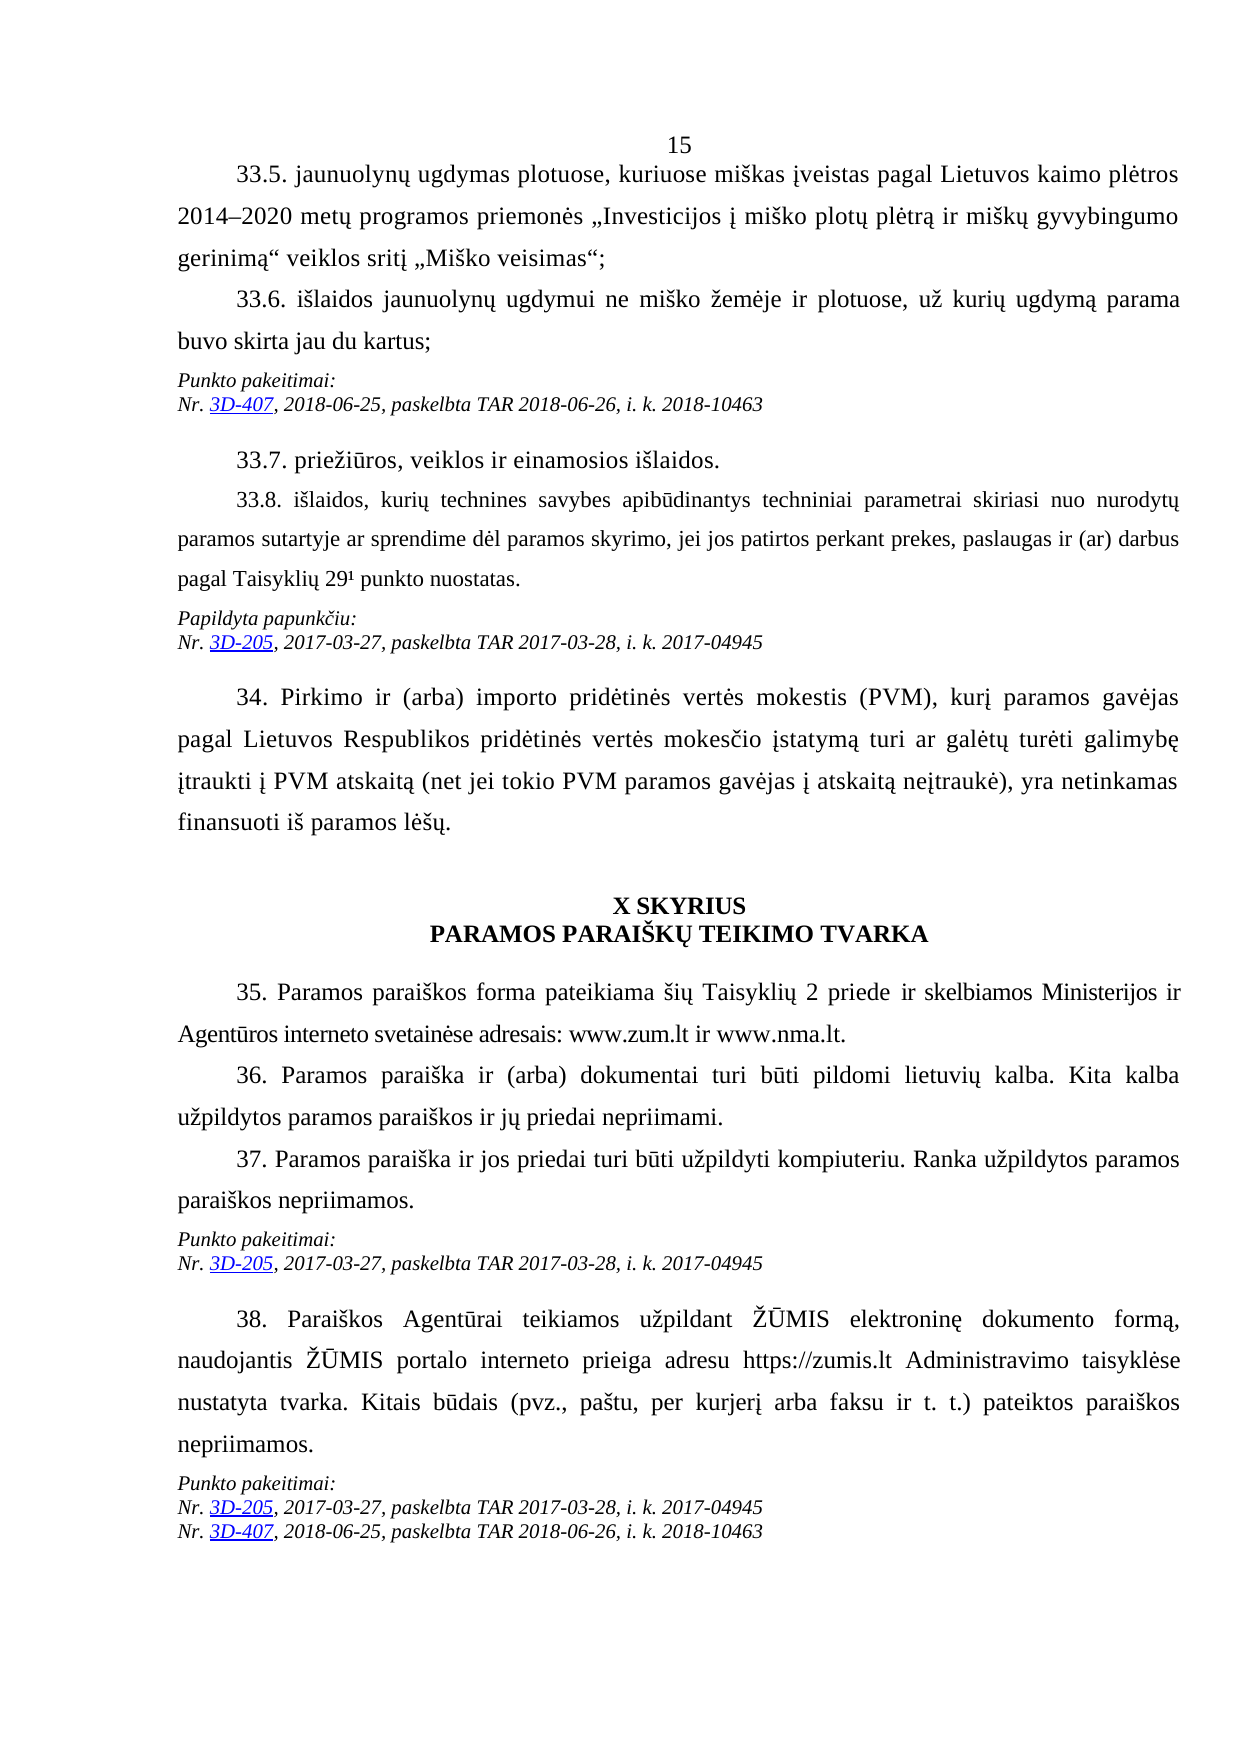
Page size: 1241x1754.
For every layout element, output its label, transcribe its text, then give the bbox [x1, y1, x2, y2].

text 38. Paraiškos Agentūrai teikiamos užpildant ŽŪMIS elektroninę dokumento formą, naudojantis ŽŪMIS portalo interneto prieiga adresu https://zumis.lt Administravimo taisyklėse nustatyta tvarka. Kitais būdais (pvz., paštu, per kurjerį arba faksu ir t. t.) pateiktos paraiškos nepriimamos. [177, 1304, 1181, 1458]
text Nr. 3D-407, 2018-06-25, paskelbta TAR 2018-06-26, i. k. 2018-10463 [177, 392, 1181, 416]
text Punkto pakeitimai: [177, 1471, 1181, 1494]
text 33.5. jaunuolynų ugdymas plotuose, kuriuose miškas įveistas pagal Lietuvos kaimo plėtros 2014–2020 metų programos priemonės „Investicijos į miško plotų plėtrą ir miškų gyvybingumo gerinimą“ veiklos sritį „Miško veisimas“; [177, 159, 1181, 272]
text Papildyta papunkčiu: [177, 606, 1181, 629]
text 35. Paramos paraiškos forma pateikiama šių Taisyklių 2 priede ir skelbiamos Ministerijos ir Agentūros interneto svetainėse adresais: www.zum.lt ir www.nma.lt. [177, 977, 1181, 1047]
text Punkto pakeitimai: [177, 368, 1181, 392]
text 33.7. priežiūros, veiklos ir einamosios išlaidos. [177, 445, 1181, 473]
text PARAMOS PARAIŠKŲ TEIKIMO TVARKA [177, 919, 1181, 948]
text 33.8. išlaidos, kurių technines savybes apibūdinantys techniniai parametrai skiriasi nuo nurodytų paramos sutartyje ar sprendime dėl paramos skyrimo, jei jos patirtos perkant prekes, paslaugas ir (ar) darbus pagal Taisyklių 29¹ punkto nuostatas. [177, 486, 1181, 593]
text 36. Paramos paraiška ir (arba) dokumentai turi būti pildomi lietuvių kalba. Kita kalba užpildytos paramos paraiškos ir jų priedai nepriimami. [177, 1060, 1181, 1131]
text 33.6. išlaidos jaunuolynų ugdymui ne miško žemėje ir plotuose, už kurių ugdymą parama buvo skirta jau du kartus; [177, 284, 1181, 355]
text Nr. 3D-205, 2017-03-27, paskelbta TAR 2017-03-28, i. k. 2017-04945 [177, 629, 1181, 654]
text Punkto pakeitimai: [177, 1227, 1181, 1251]
text 34. Pirkimo ir (arba) importo pridėtinės vertės mokestis (PVM), kurį paramos gavėjas pagal Lietuvos Respublikos pridėtinės vertės mokesčio įstatymą turi ar galėtų turėti galimybę įtraukti į PVM atskaitą (net jei tokio PVM paramos gavėjas į atskaitą neįtraukė), yra netinkamas finansuoti iš paramos lėšų. [177, 682, 1181, 836]
text X SKYRIUS [177, 891, 1181, 919]
text 37. Paramos paraiška ir jos priedai turi būti užpildyti kompiuteriu. Ranka užpildytos paramos paraiškos nepriimamos. [177, 1144, 1181, 1214]
text Nr. 3D-205, 2017-03-27, paskelbta TAR 2017-03-28, i. k. 2017-04945 [177, 1494, 1181, 1519]
text Nr. 3D-407, 2018-06-25, paskelbta TAR 2018-06-26, i. k. 2018-10463 [177, 1519, 1181, 1543]
text Nr. 3D-205, 2017-03-27, paskelbta TAR 2017-03-28, i. k. 2017-04945 [177, 1251, 1181, 1275]
